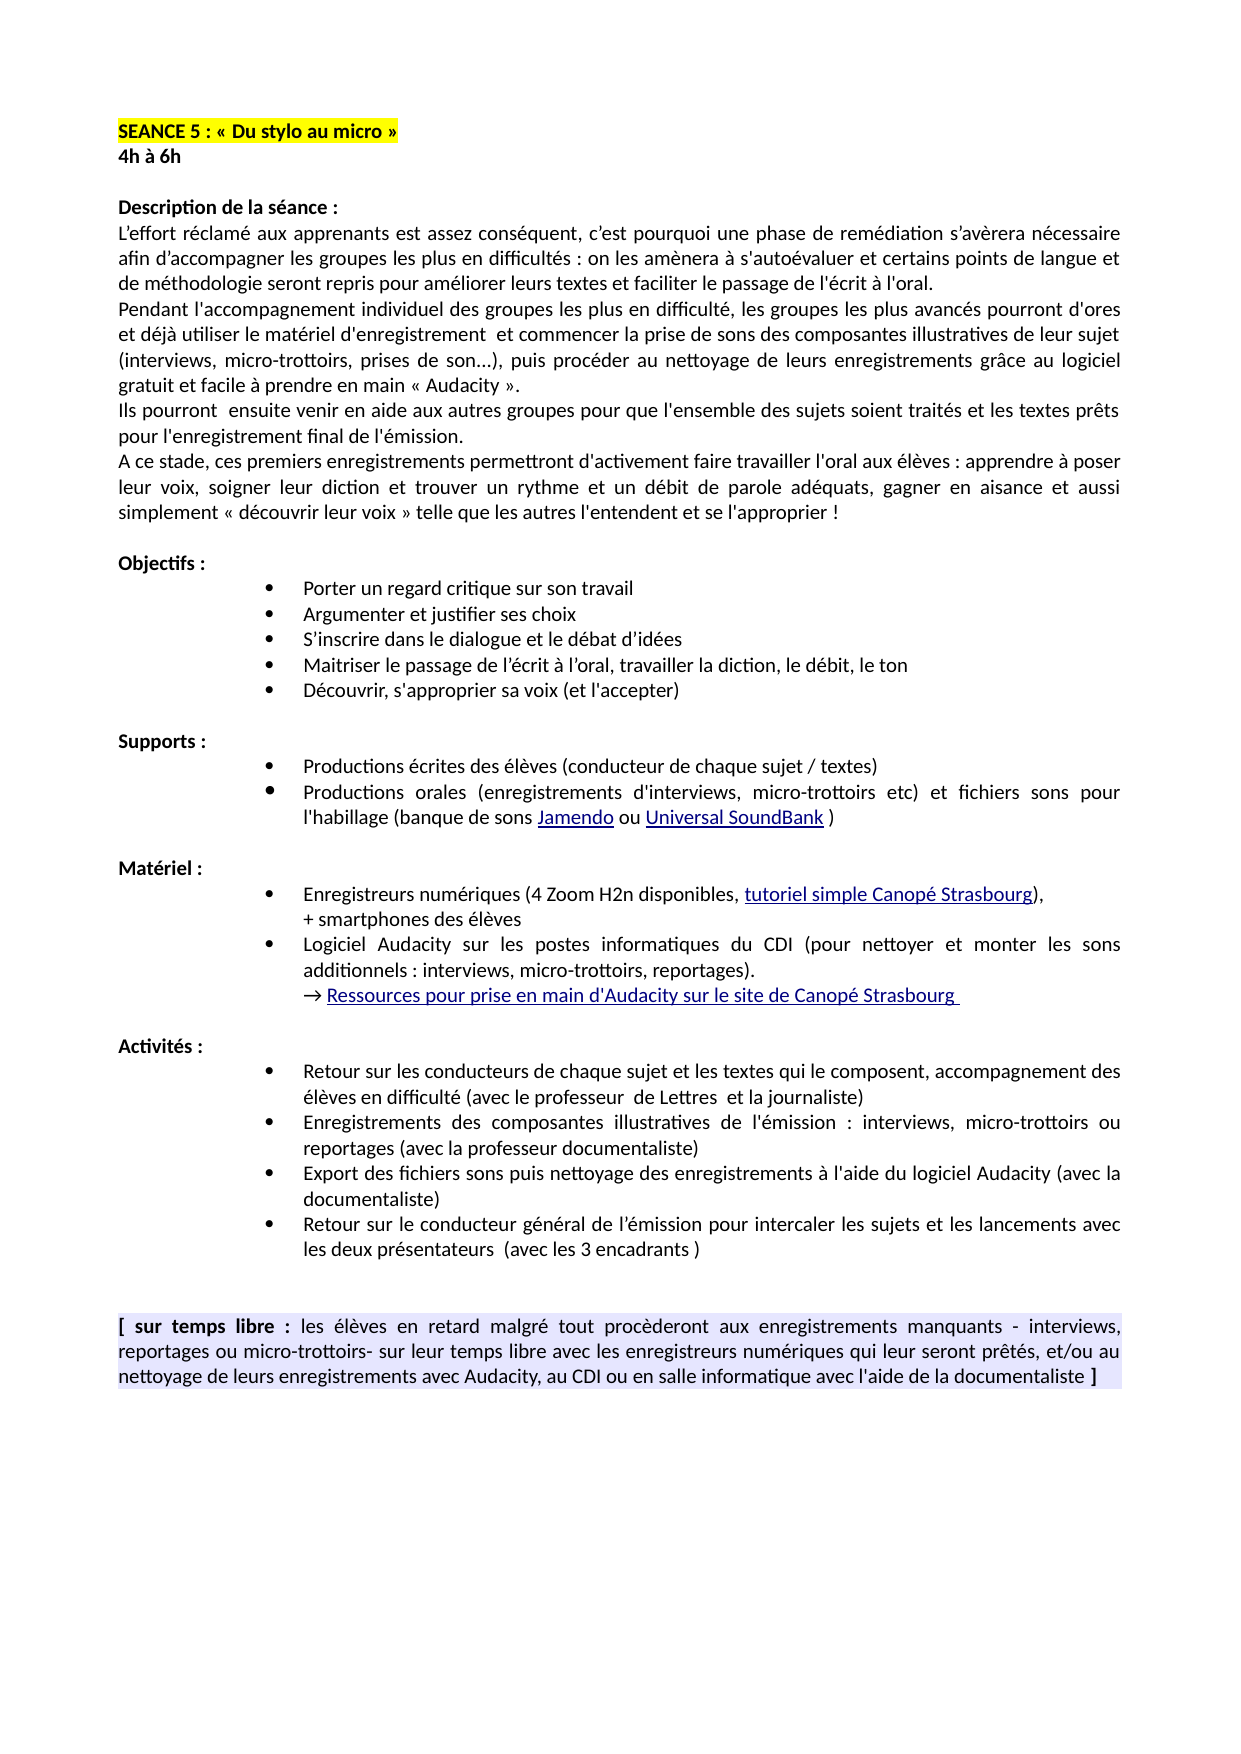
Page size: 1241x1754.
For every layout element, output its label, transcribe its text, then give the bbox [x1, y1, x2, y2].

list Retour sur le conducteur général de l’émission pour intercaler les sujets et les lancements avec les deux présentateurs (avec les 3 encadrants ) [266, 1211, 1122, 1262]
list Productions écrites des élèves (conducteur de chaque sujet / textes) [266, 753, 1122, 779]
list Export des fichiers sons puis nettoyage des enregistrements à l'aide du logiciel Audacity (avec la documentaliste) [266, 1160, 1122, 1211]
text Pendant l'accompagnement individuel des groupes les plus en difficulté, les groupes les plus avancés pourront d'ores et déjà utiliser le matériel d'enregistrement et commencer la prise de sons des composantes illustratives de leur sujet (interviews, micro-trottoirs, prises de son...), puis procéder au nettoyage de leurs enregistrements grâce au logiciel gratuit et facile à prendre en main « Audacity ». [118, 296, 1122, 398]
list Retour sur les conducteurs de chaque sujet et les textes qui le composent, accompagnement des élèves en difficulté (avec le professeur de Lettres et la journaliste) [266, 1059, 1122, 1109]
text Matériel : [118, 855, 1122, 881]
list Enregistrements des composantes illustratives de l'émission : interviews, micro-trottoirs ou reportages (avec la professeur documentaliste) [266, 1109, 1122, 1160]
text A ce stade, ces premiers enregistrements permettront d'activement faire travailler l'oral aux élèves : apprendre à poser leur voix, soigner leur diction et trouver un rythme et un débit de parole adéquats, gagner en aisance et aussi simplement « découvrir leur voix » telle que les autres l'entendent et se l'approprier ! [118, 448, 1122, 525]
list Logiciel Audacity sur les postes informatiques du CDI (pour nettoyer et monter les sons additionnels : interviews, micro-trottoirs, reportages). [266, 932, 1122, 982]
list Porter un regard critique sur son travail [266, 576, 1122, 601]
list → Ressources pour prise en main d'Audacity sur le site de Canopé Strasbourg [266, 982, 1122, 1008]
list S’inscrire dans le dialogue et le débat d’idées [266, 626, 1122, 652]
list Productions orales (enregistrements d'interviews, micro-trottoirs etc) et fichiers sons pour l'habillage (banque de sons Jamendo ou Universal SoundBank ) [266, 779, 1122, 830]
list Maitriser le passage de l’écrit à l’oral, travailler la diction, le débit, le ton [266, 652, 1122, 677]
text Activités : [118, 1033, 1122, 1059]
text Objectifs : [118, 550, 1122, 576]
text SEANCE 5 : « Du stylo au micro » [118, 118, 1122, 143]
list Argumenter et justifier ses choix [266, 601, 1122, 626]
text Description de la séance : [118, 194, 1122, 220]
list Découvrir, s'approprier sa voix (et l'accepter) [266, 677, 1122, 703]
list Enregistreurs numériques (4 Zoom H2n disponibles, tutoriel simple Canopé Strasbourg), [266, 881, 1122, 906]
text [ sur temps libre : les élèves en retard malgré tout procèderont aux enregistrements manquants - interviews, reportages ou micro-trottoirs- sur leur temps libre avec les enregistreurs numériques qui leur seront prêtés, et/ou au nettoyage de leurs enregistrements avec Audacity, au CDI ou en salle informatique avec l'aide de la documentaliste ] [118, 1313, 1122, 1389]
list + smartphones des élèves [266, 906, 1122, 932]
text 4h à 6h [118, 143, 1122, 169]
text L’effort réclamé aux apprenants est assez conséquent, c’est pourquoi une phase de remédiation s’avèrera nécessaire afin d’accompagner les groupes les plus en difficultés : on les amènera à s'autoévaluer et certains points de langue et de méthodologie seront repris pour améliorer leurs textes et faciliter le passage de l'écrit à l'oral. [118, 220, 1122, 296]
text Ils pourront ensuite venir en aide aux autres groupes pour que l'ensemble des sujets soient traités et les textes prêts pour l'enregistrement final de l'émission. [118, 398, 1122, 448]
text Supports : [118, 728, 1122, 753]
